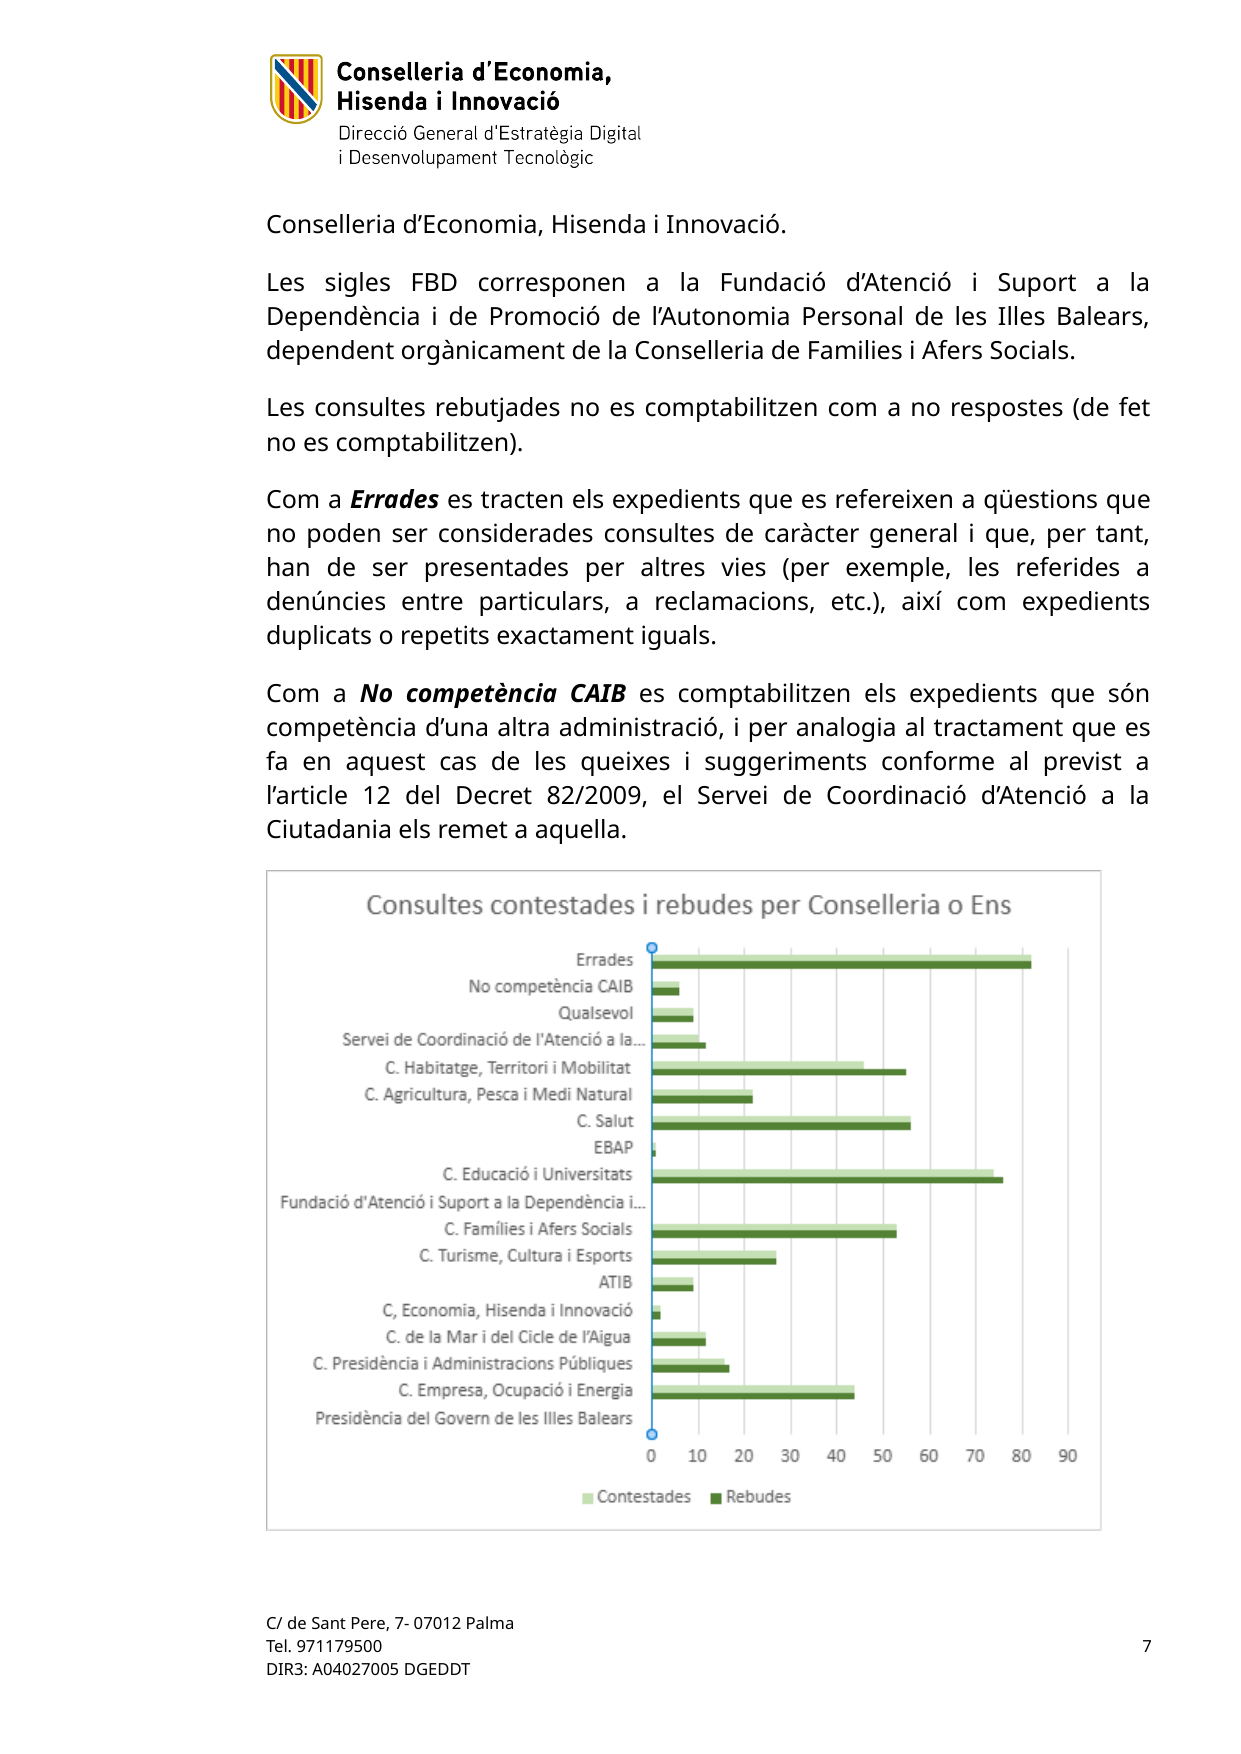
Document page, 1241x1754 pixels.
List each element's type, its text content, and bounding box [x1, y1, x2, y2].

text Com a Errades es tracten els expedients que es refereixen a qüestions que no poden ser considerades consultes de caràcter general i que, per tant, han de ser presentades per altres vies (per exemple, les referides a denúncies entre particulars, a reclamacions, etc.), així com expedients duplicats o repetits exactament iguals. [266, 482, 1152, 652]
text Les consultes rebutjades no es comptabilitzen com a no respostes (de fet no es comptabilitzen). [266, 390, 1152, 458]
text Conselleria d’Economia, Hisenda i Innovació. [266, 207, 1152, 241]
picture [265, 869, 1102, 1531]
text Com a No competència CAIB es comptabilitzen els expedients que són competència d’una altra administració, i per analogia al tractament que es fa en aquest cas de les queixes i suggeriments conforme al previst a l’article 12 del Decret 82/2009, el Servei de Coordinació d’Atenció a la Ciutadania els remet a aquella. [266, 676, 1152, 846]
text Les sigles FBD corresponen a la Fundació d’Atenció i Suport a la Dependència i de Promoció de l’Autonomia Personal de les Illes Balears, dependent orgànicament de la Conselleria de Families i Afers Socials. [266, 264, 1152, 367]
picture [265, 48, 654, 174]
